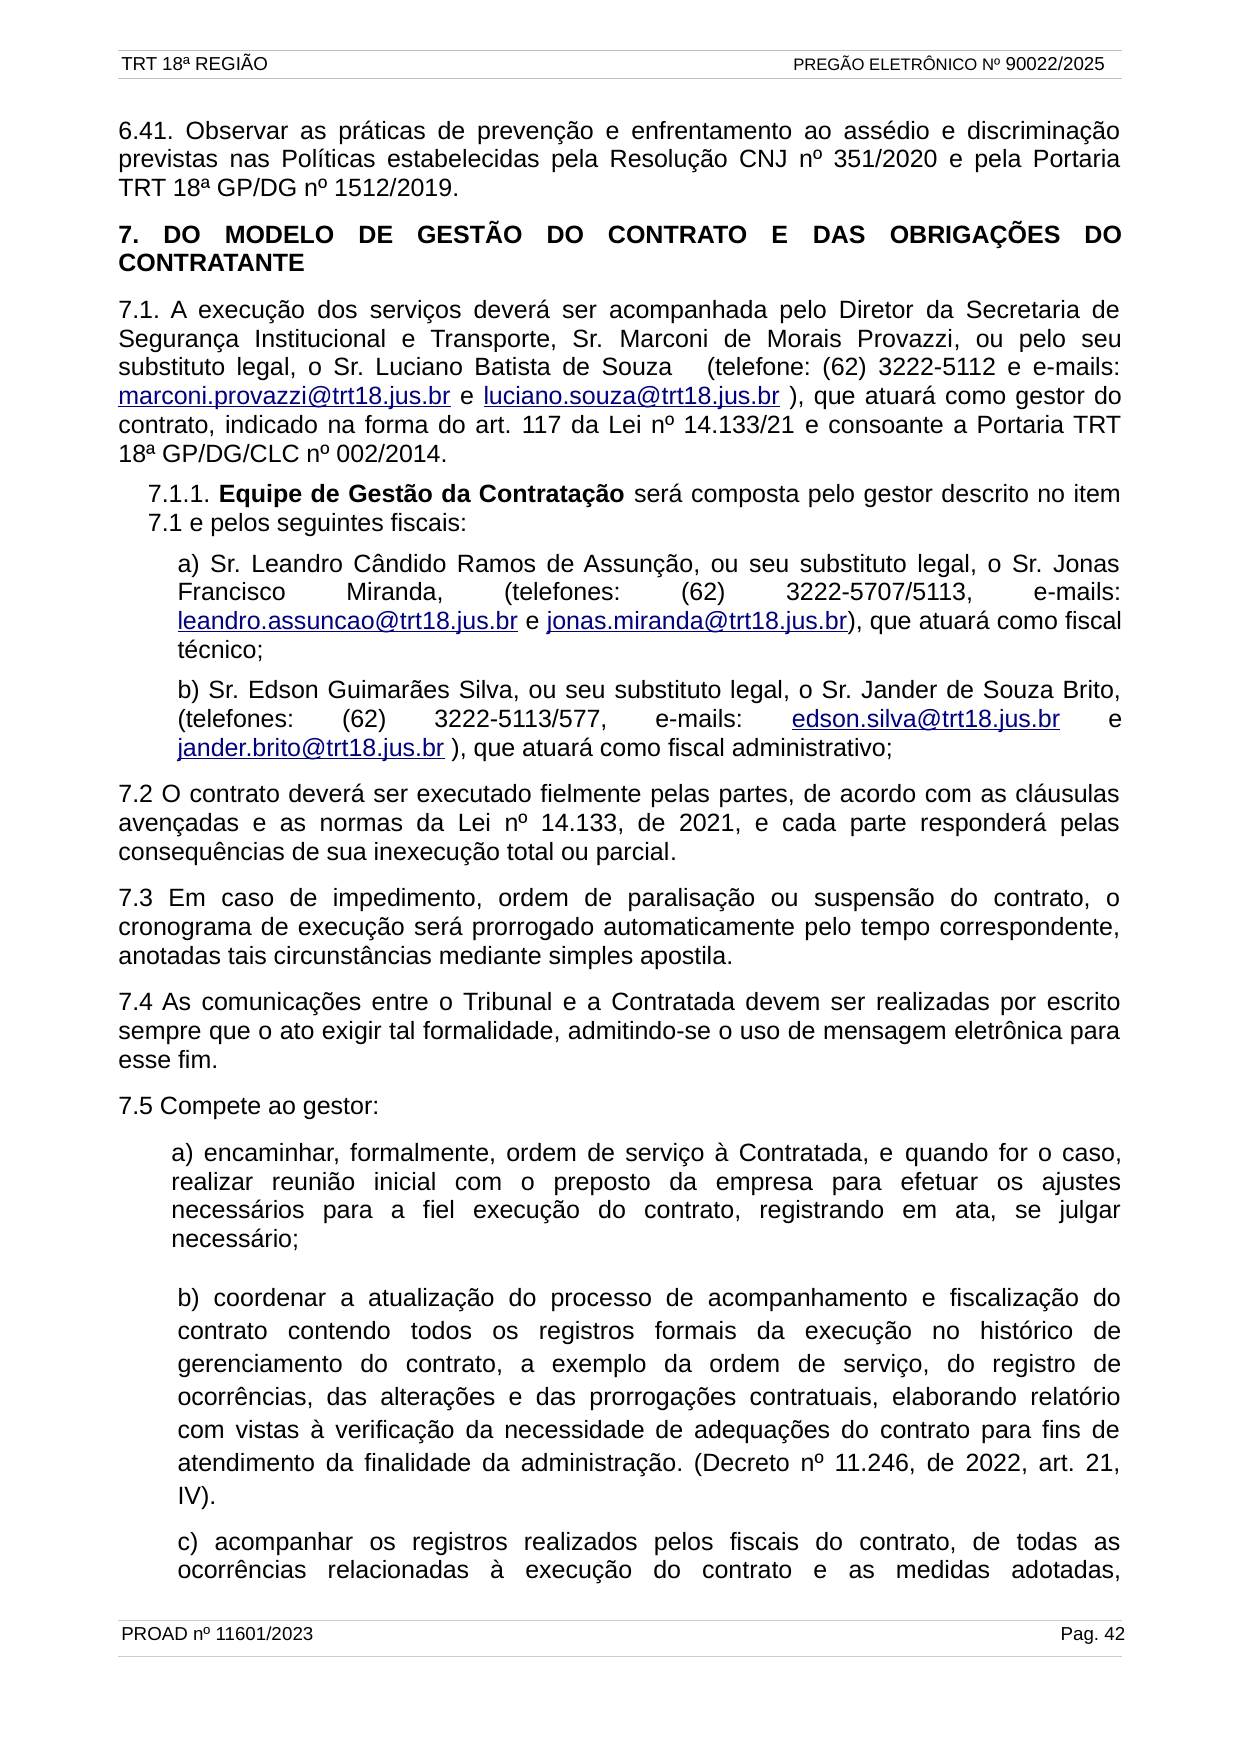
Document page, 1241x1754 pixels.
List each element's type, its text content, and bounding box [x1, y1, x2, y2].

text 7.2 O contrato deverá ser executado fielmente pelas partes, de acordo com as cláusulas avençadas e as normas da Lei nº 14.133, de 2021, e cada parte responderá pelas consequências de sua inexecução total ou parcial. [118, 779, 1122, 866]
text 7.4 As comunicações entre o Tribunal e a Contratada devem ser realizadas por escrito sempre que o ato exigir tal formalidade, admitindo-se o uso de mensagem eletrônica para esse fim. [118, 987, 1122, 1073]
text b) Sr. Edson Guimarães Silva, ou seu substituto legal, o Sr. Jander de Souza Brito, (telefones: (62) 3222-5113/577, e-mails: edson.silva@trt18.jus.br e jander.brito@trt18.jus.br ), que atuará como fiscal administrativo; [177, 675, 1122, 762]
text 7.3 Em caso de impedimento, ordem de paralisação ou suspensão do contrato, o cronograma de execução será prorrogado automaticamente pelo tempo correspondente, anotadas tais circunstâncias mediante simples apostila. [118, 883, 1122, 969]
text 7.1.1. Equipe de Gestão da Contratação será composta pelo gestor descrito no item 7.1 e pelos seguintes fiscais: [148, 479, 1122, 537]
text 7.1. A execução dos serviços deverá ser acompanhada pelo Diretor da Secretaria de Segurança Institucional e Transporte, Sr. Marconi de Morais Provazzi, ou pelo seu substituto legal, o Sr. Luciano Batista de Souza (telefone: (62) 3222-5112 e e-mails: marconi.provazzi@trt18.jus.br e luciano.souza@trt18.jus.br ), que atuará como gestor do contrato, indicado na forma do art. 117 da Lei nº 14.133/21 e consoante a Portaria TRT 18ª GP/DG/CLC nº 002/2014. [118, 295, 1122, 467]
text 7. DO MODELO DE GESTÃO DO CONTRATO E DAS OBRIGAÇÕES DO CONTRATANTE [118, 219, 1122, 277]
text 7.5 Compete ao gestor: [118, 1091, 1122, 1120]
text c) acompanhar os registros realizados pelos fiscais do contrato, de todas as ocorrências relacionadas à execução do contrato e as medidas adotadas, [177, 1527, 1122, 1584]
text a) encaminhar, formalmente, ordem de serviço à Contratada, e quando for o caso, realizar reunião inicial com o preposto da empresa para efetuar os ajustes necessários para a fiel execução do contrato, registrando em ata, se julgar necessário; [171, 1138, 1122, 1253]
text b) coordenar a atualização do processo de acompanhamento e fiscalização do contrato contendo todos os registros formais da execução no histórico de gerenciamento do contrato, a exemplo da ordem de serviço, do registro de ocorrências, das alterações e das prorrogações contratuais, elaborando relatório com vistas à verificação da necessidade de adequações do contrato para fins de atendimento da finalidade da administração. (Decreto nº 11.246, de 2022, art. 21, IV). [177, 1283, 1122, 1510]
text 6.41. Observar as práticas de prevenção e enfrentamento ao assédio e discriminação previstas nas Políticas estabelecidas pela Resolução CNJ nº 351/2020 e pela Portaria TRT 18ª GP/DG nº 1512/2019. [118, 116, 1122, 202]
text a) Sr. Leandro Cândido Ramos de Assunção, ou seu substituto legal, o Sr. Jonas Francisco Miranda, (telefones: (62) 3222-5707/5113, e-mails: leandro.assuncao@trt18.jus.br e jonas.miranda@trt18.jus.br), que atuará como fiscal técnico; [177, 548, 1122, 663]
